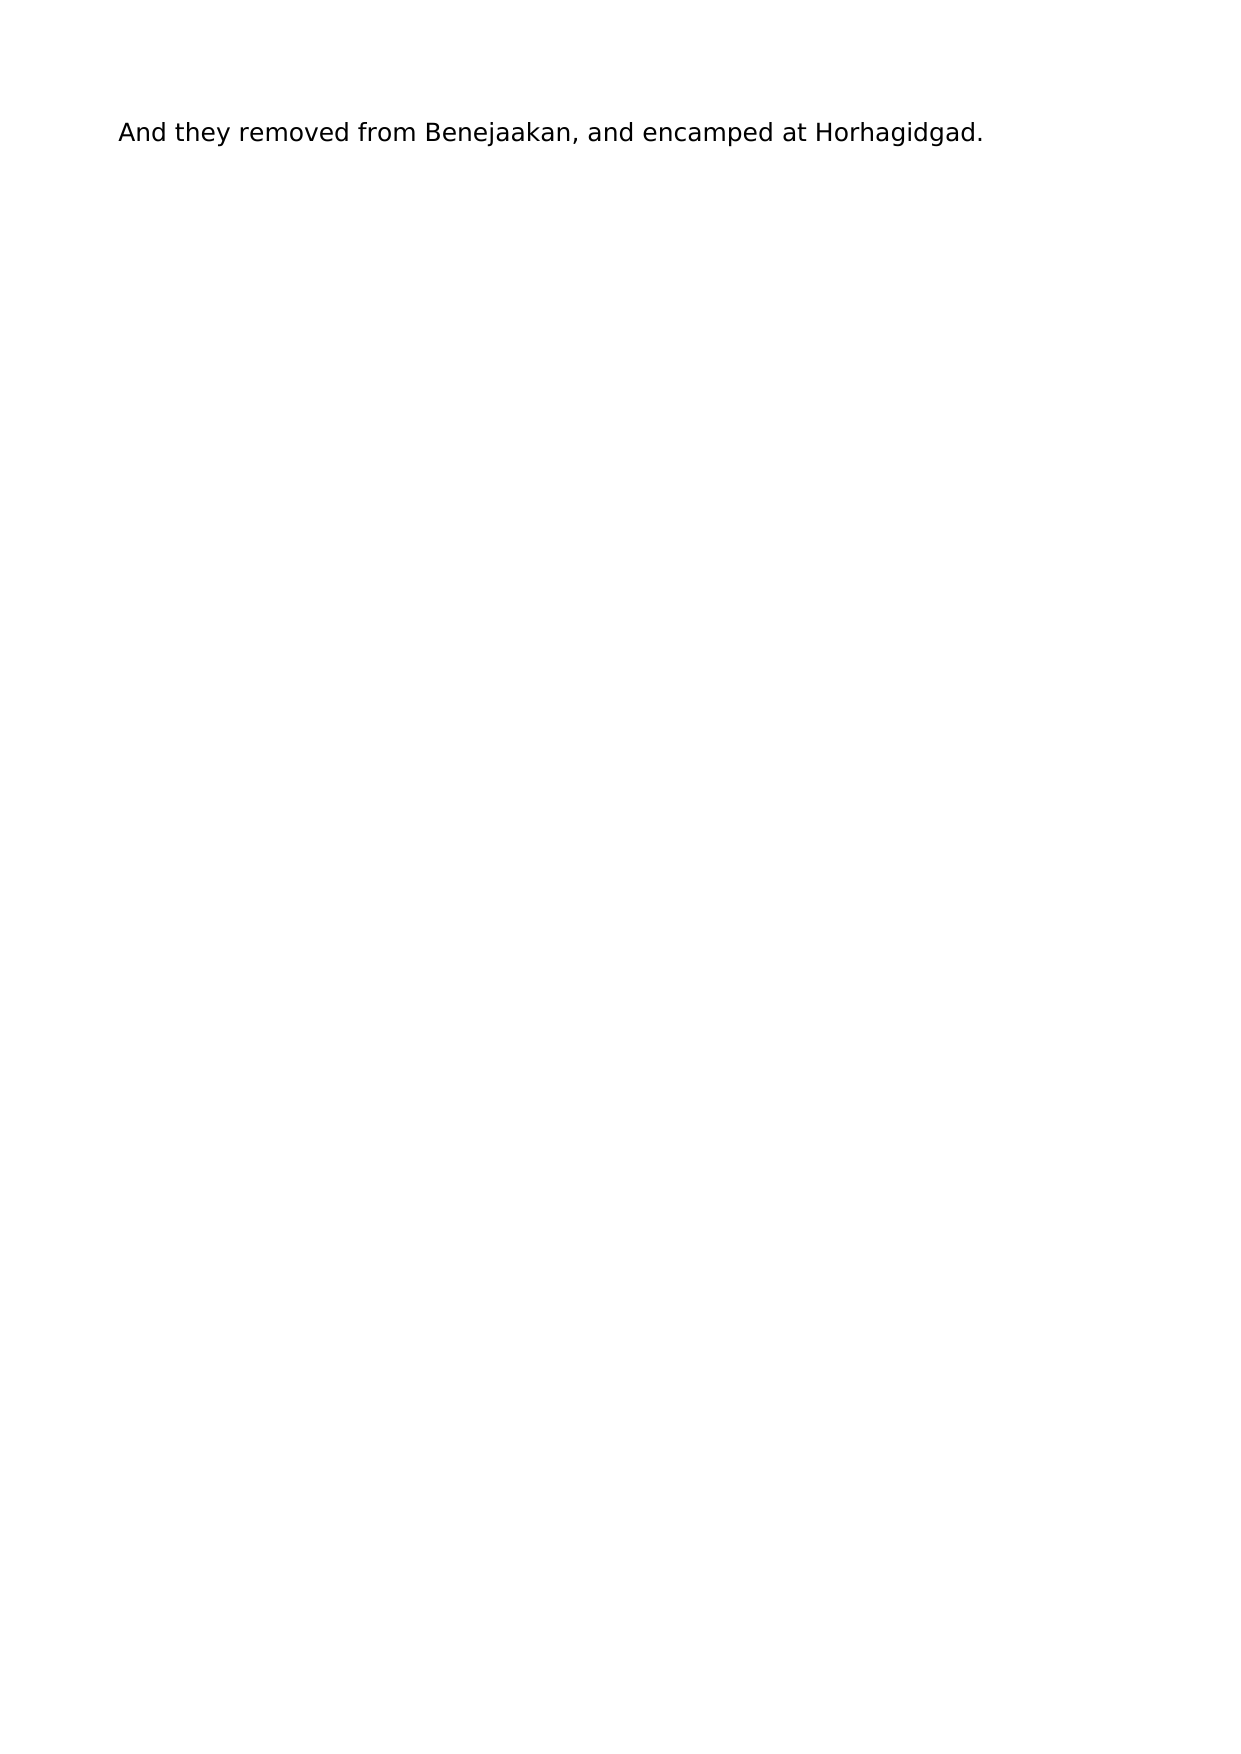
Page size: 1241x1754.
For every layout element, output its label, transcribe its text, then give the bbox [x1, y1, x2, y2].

text And they removed from Benejaakan, and encamped at Horhagidgad. [118, 118, 1122, 147]
